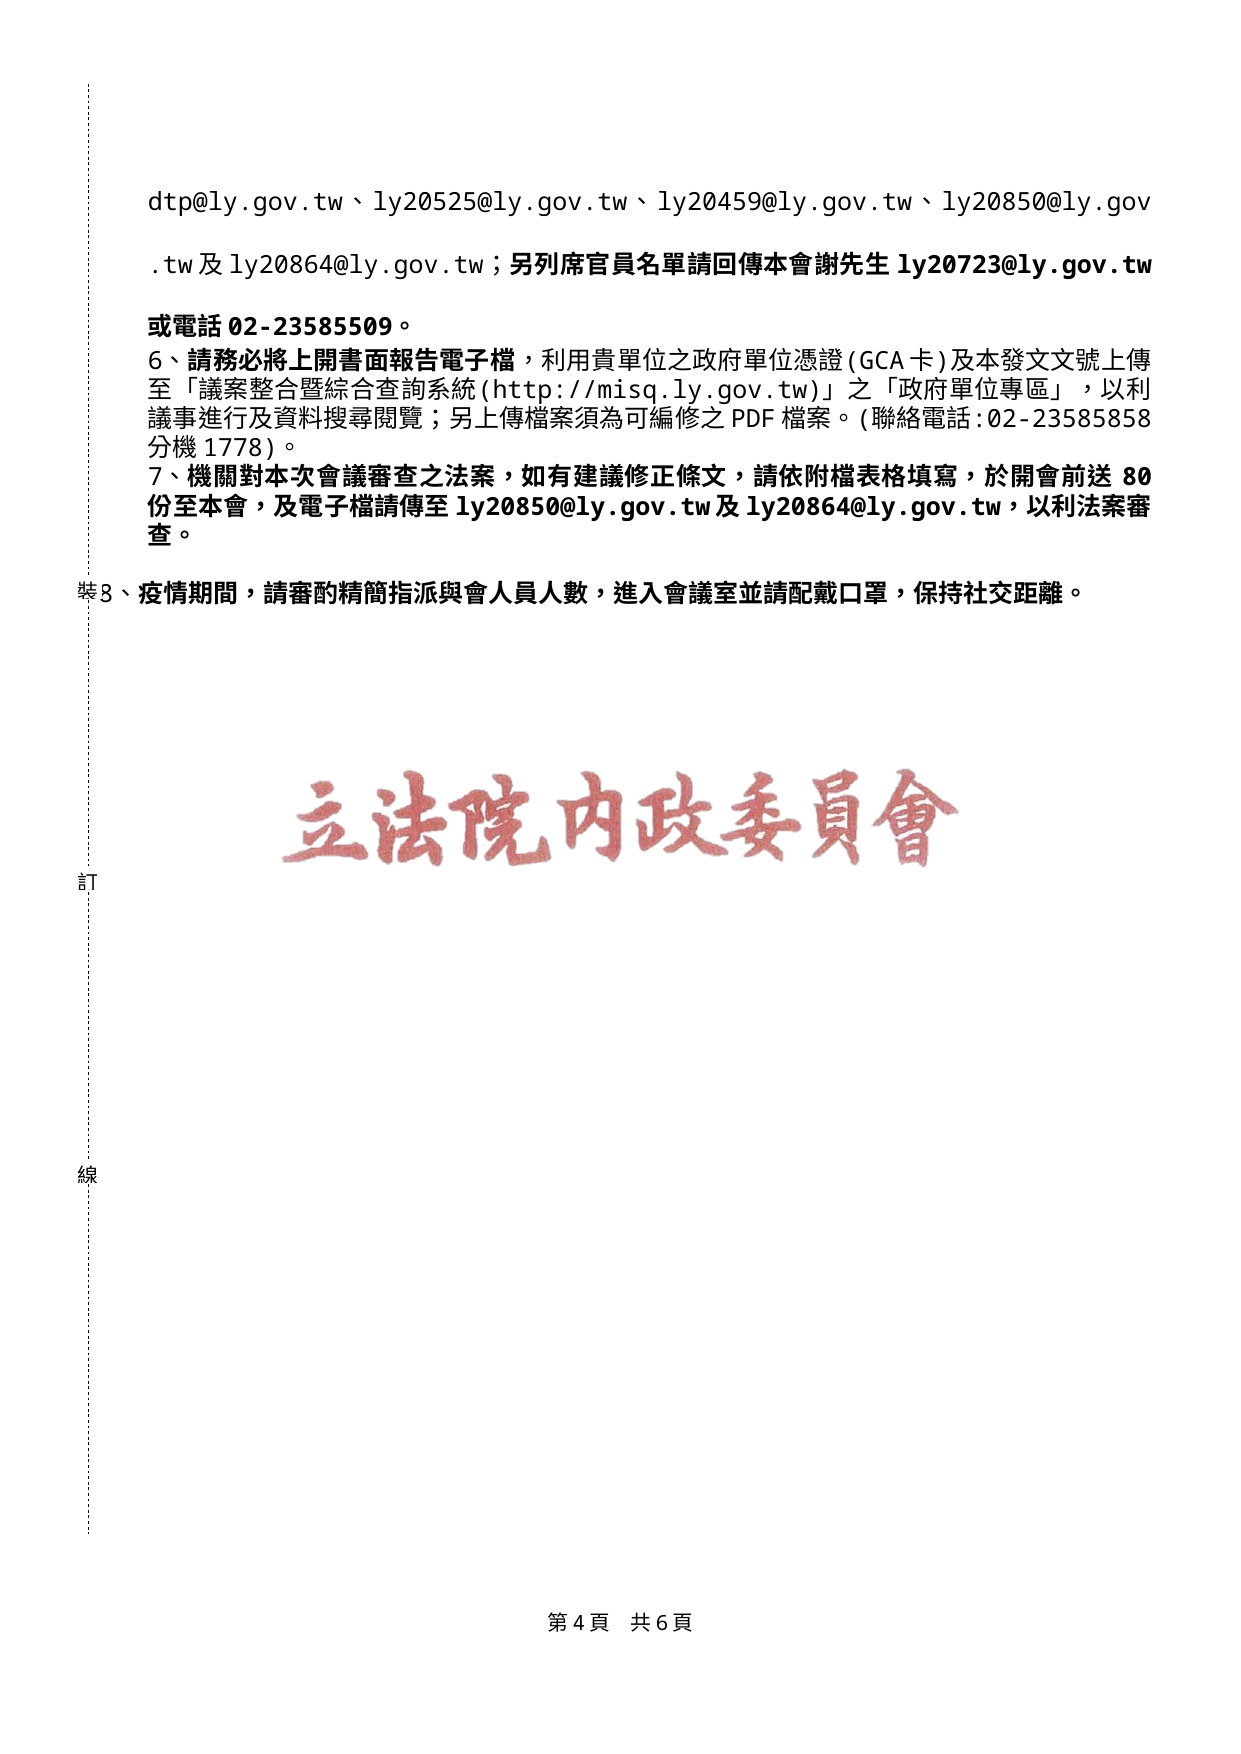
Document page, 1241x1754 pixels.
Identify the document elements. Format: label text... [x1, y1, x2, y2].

list 疫情期間，請審酌精簡指派與會人員人數，進入會議室並請配戴口罩，保持社交距離。 [98, 550, 1152, 612]
list dtp@ly.gov.tw、ly20525@ly.gov.tw、ly20459@ly.gov.tw、ly20850@ly.gov.tw及ly20864@ly.gov.tw；另列席官員名單請回傳本會謝先生ly20723@ly.gov.tw或電話02-23585509。 [148, 158, 1152, 346]
list 請務必將上開書面報告電子檔，利用貴單位之政府單位憑證(GCA卡)及本發文文號上傳至「議案整合暨綜合查詢系統(http://misq.ly.gov.tw)」之「政府單位專區」，以利議事進行及資料搜尋閱覽；另上傳檔案須為可編修之PDF檔案。(聯絡電話:02-23585858分機1778)。 [148, 346, 1152, 462]
list 機關對本次會議審查之法案，如有建議修正條文，請依附檔表格填寫，於開會前送80份至本會，及電子檔請傳至ly20850@ly.gov.tw及ly20864@ly.gov.tw，以利法案審查。 [148, 462, 1152, 550]
